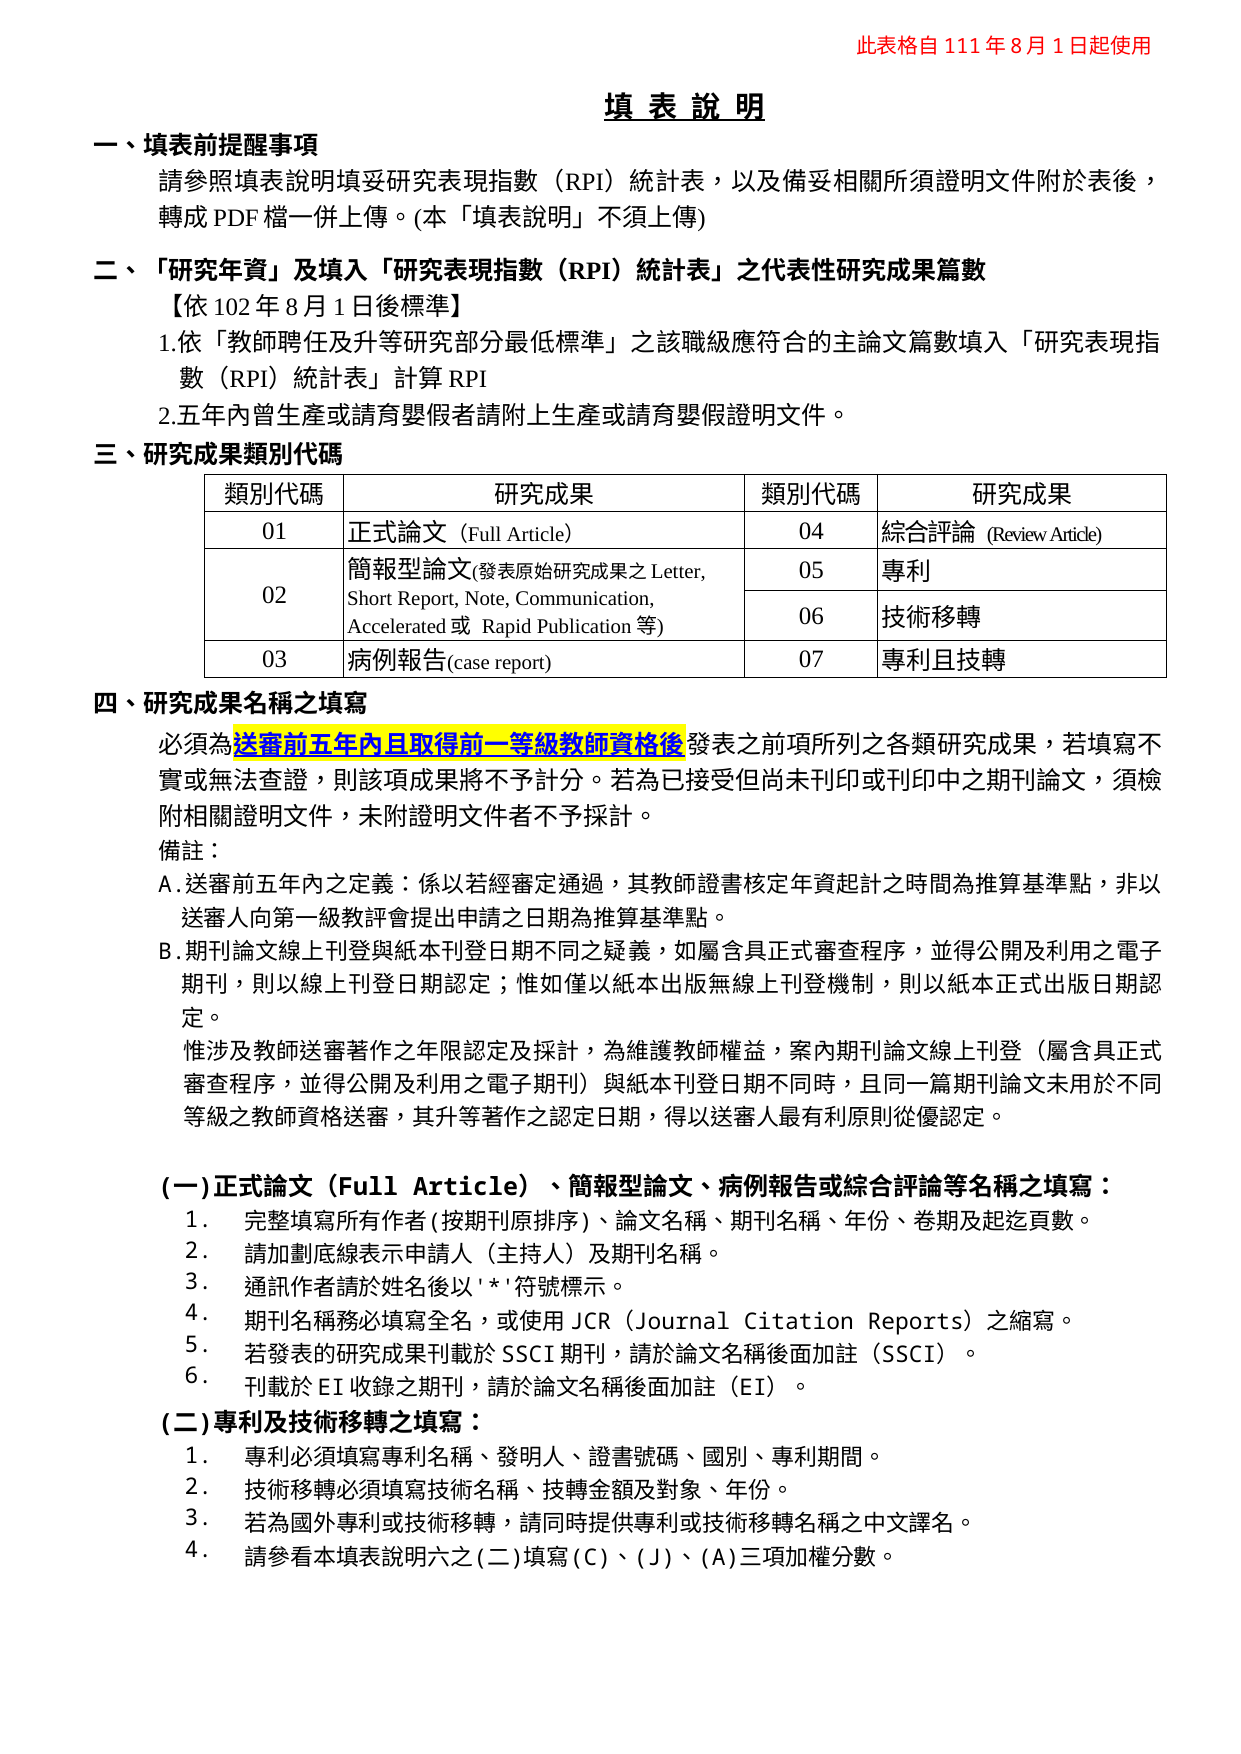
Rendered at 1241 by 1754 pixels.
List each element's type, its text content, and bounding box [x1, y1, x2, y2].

table_cell [155, 590, 204, 640]
table_cell 正式論文（Full Article） [344, 512, 744, 548]
table_cell 專利且技轉 [878, 641, 1166, 677]
table_cell [155, 1132, 1166, 1166]
table_cell 01 [205, 512, 343, 548]
table_cell 簡報型論文(發表原始研究成果之Letter, Short Report, Note, Communication, Accelerated或 Rapid Publication等) [344, 549, 744, 640]
table_cell [90, 162, 155, 250]
table_cell 專利 [878, 549, 1166, 589]
table_cell 03 [205, 641, 343, 677]
text 填 表 說 明 [145, 83, 1224, 125]
table_cell 綜合評論 (Review Article) [878, 512, 1166, 548]
table_cell [90, 724, 155, 1132]
table_cell 研究成果 [878, 475, 1166, 511]
table_cell [90, 1132, 155, 1166]
table_cell [90, 286, 155, 431]
table_cell [90, 590, 155, 640]
table_cell [155, 511, 204, 548]
table_cell 1. 2. 3. 4. [155, 1439, 241, 1572]
table_cell (二)專利及技術移轉之填寫： [155, 1403, 1166, 1439]
table_cell 必須為送審前五年內且取得前一等級教師資格後發表之前項所列之各類研究成果，若填寫不實或無法查證，則該項成果將不予計分。若為已接受但尚未刊印或刊印中之期刊論文，須檢附相關證明文件，未附證明文件者不予採計。 備註： A.送審前五年內之定義：係以若經審定通過，其教師證書核定年資起計之時間為推算基準點，非以送審人向第一級教評會提出申請之日期為推算基準點。 B.期刊論文線上刊登與紙本刊登日期不同之疑義，如屬含具正式審查程序，並得公開及利用之電子期刊，則以線上刊登日期認定；惟如僅以紙本出版無線上刊登機制，則以紙本正式出版日期認定。 惟涉及教師送審著作之年限認定及採計，為維護教師權益，案內期刊論文線上刊登（屬含具正式審查程序，並得公開及利用之電子期刊）與紙本刊登日期不同時，且同一篇期刊論文未用於不同等級之教師資格送審，其升等著作之認定日期，得以送審人最有利原則從優認定。 [155, 724, 1166, 1132]
table_cell 類別代碼 [205, 475, 343, 511]
table_cell [90, 1166, 155, 1203]
table_cell 研究成果 [344, 475, 744, 511]
table_cell 請參照填表說明填妥研究表現指數（RPI）統計表，以及備妥相關所須證明文件附於表後，轉成PDF檔一併上傳。(本「填表說明」不須上傳) [155, 162, 1166, 250]
table_cell 【依102年8月1日後標準】 1.依「教師聘任及升等研究部分最低標準」之該職級應符合的主論文篇數填入「研究表現指數（RPI）統計表」計算RPI 2.五年內曾生產或請育嬰假者請附上生產或請育嬰假證明文件。 [155, 286, 1166, 431]
table_cell [155, 640, 204, 677]
table_cell [90, 1403, 155, 1439]
table_cell 技術移轉 [878, 591, 1166, 640]
table_cell 病例報告(case report) [344, 641, 744, 677]
table_cell [155, 474, 204, 511]
table_cell 三、研究成果類別代碼 [90, 431, 1166, 474]
table_cell (一)正式論文（Full Article）、簡報型論文、病例報告或綜合評論等名稱之填寫： [155, 1166, 1166, 1203]
table_cell [90, 474, 155, 511]
table_cell 05 [745, 549, 877, 589]
table_cell 類別代碼 [745, 475, 877, 511]
table_cell 1. 2. 3. 4. 5. 6. [155, 1203, 241, 1402]
table_cell [90, 1203, 155, 1402]
table_cell 專利必須填寫專利名稱、發明人、證書號碼、國別、專利期間。 技術移轉必須填寫技術名稱、技轉金額及對象、年份。 若為國外專利或技術移轉，請同時提供專利或技術移轉名稱之中文譯名。 請參看本填表說明六之(二)填寫(C)、(J)、(A)三項加權分數。 [241, 1439, 1166, 1572]
table_cell 04 [745, 512, 877, 548]
table_cell 二、「研究年資」及填入「研究表現指數（RPI）統計表」之代表性研究成果篇數 [90, 250, 1166, 286]
table_cell 07 [745, 641, 877, 677]
table_cell [90, 511, 155, 548]
table_cell [90, 640, 155, 677]
table_header 一、填表前提醒事項 [90, 125, 1166, 162]
table_cell [155, 548, 204, 589]
table_cell 06 [745, 591, 877, 640]
table_cell 完整填寫所有作者(按期刊原排序)、論文名稱、期刊名稱、年份、卷期及起迄頁數。 請加劃底線表示申請人（主持人）及期刊名稱。 通訊作者請於姓名後以'*'符號標示。 期刊名稱務必填寫全名，或使用JCR（Journal Citation Reports）之縮寫。 若發表的研究成果刊載於SSCI期刊，請於論文名稱後面加註（SSCI）。 刊載於EI收錄之期刊，請於論文名稱後面加註（EI）。 [241, 1203, 1166, 1402]
table_cell 02 [205, 549, 343, 640]
table_cell [90, 1439, 155, 1572]
table_cell 四、研究成果名稱之填寫 [90, 677, 1166, 724]
table_cell [90, 548, 155, 589]
